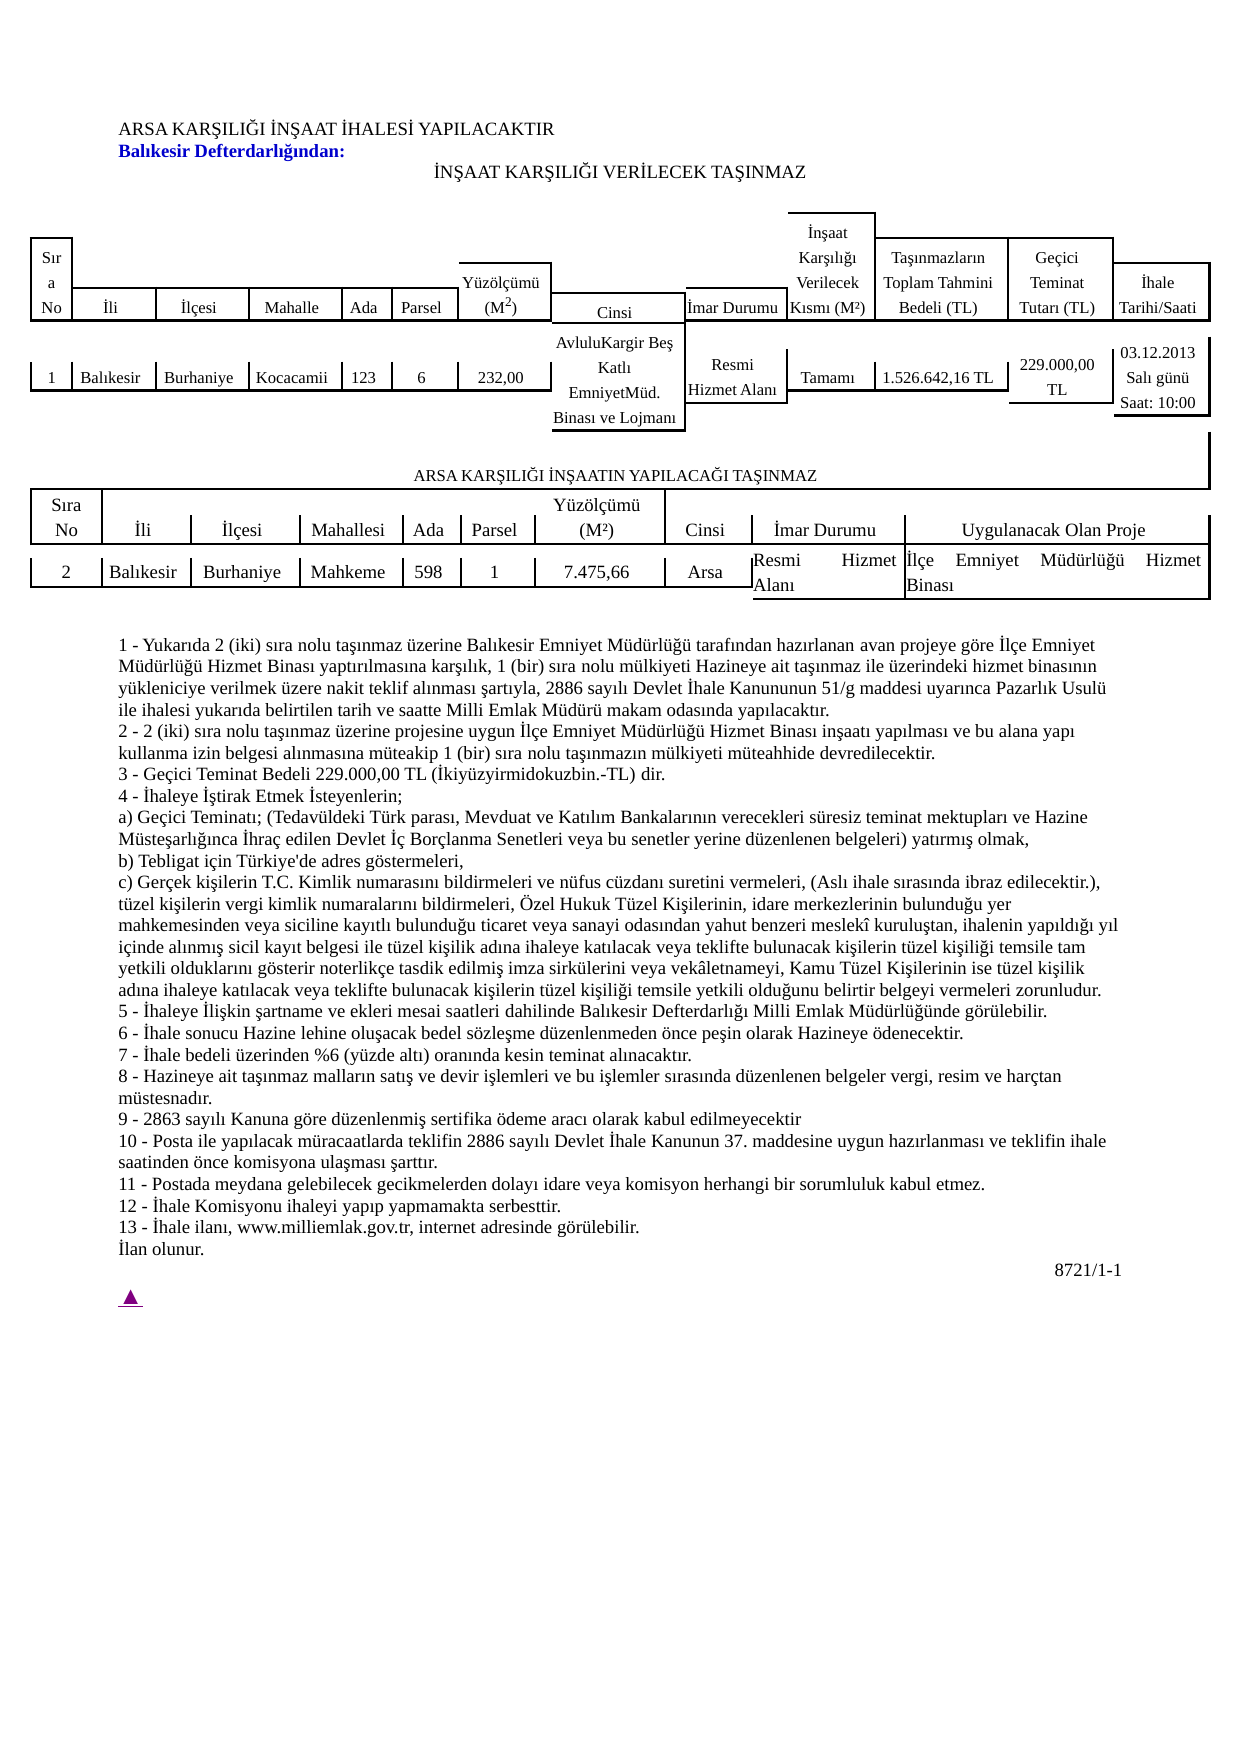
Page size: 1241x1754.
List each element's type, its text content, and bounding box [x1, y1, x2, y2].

text ARSA KARŞILIĞI İNŞAAT İHALESİ YAPILACAKTIR [118, 118, 1122, 140]
table_header İli [73, 289, 155, 319]
table_cell Uygulanacak Olan Proje [906, 490, 1211, 543]
table_cell [1009, 404, 1114, 432]
table_cell [462, 588, 536, 600]
table_cell [1009, 600, 1114, 605]
table_cell Resmi Hizmet Alanı [686, 322, 788, 402]
text 7 - İhale bedeli üzerinden %6 (yüzde altı) oranında kesin teminat alınacaktır. [118, 1043, 1122, 1065]
table_cell [343, 600, 393, 605]
table_cell [73, 392, 157, 432]
table_cell [666, 600, 686, 605]
text İlan olunur. [118, 1238, 1122, 1259]
table_cell Burhaniye [157, 322, 250, 389]
text 3 - Geçici Teminat Bedeli 229.000,00 TL (İkiyüzyirmidokuzbin.-TL) dir. [118, 763, 1122, 785]
table_cell [686, 404, 788, 432]
table_cell İlçesi [192, 490, 301, 543]
table_cell Burhaniye [192, 545, 301, 586]
table_cell Mahallesi [301, 490, 404, 543]
table_header [552, 212, 686, 292]
text Balıkesir Defterdarlığından: [118, 140, 1122, 161]
text c) Gerçek kişilerin T.C. Kimlik numarasını bildirmeleri ve nüfus cüzdanı suretini vermeleri, (Aslı ihale sırasında ibraz edilecektir.), tüzel kişilerin vergi kimlik numaralarını bildirmeleri, Özel Hukuk Tüzel Kişilerinin, idare merkezlerinin bulunduğu yer mahkemesinden veya siciline kayıtlı bulunduğu ticaret veya sanayi odasından yahut benzeri meslekî kuruluştan, ihalenin yapıldığı yıl içinde alınmış sicil kayıt belgesi ile tüzel kişilik adına ihaleye katılacak veya teklifte bulunacak kişilerin tüzel kişiliği temsile tam yetkili olduklarını gösterir noterlikçe tasdik edilmiş imza sirkülerini veya vekâletnameyi, Kamu Tüzel Kişilerinin ise tüzel kişilik adına ihaleye katılacak veya teklifte bulunacak kişilerin tüzel kişiliği temsile yetkili olduğunu belirtir belgeyi vermeleri zorunludur. [118, 871, 1122, 1000]
table_header [459, 212, 552, 262]
table_cell [552, 600, 666, 605]
table_cell [536, 588, 666, 600]
table_cell [250, 392, 343, 432]
table_header Parsel [393, 289, 457, 319]
table_cell 03.12.2013 Salı günü Saat: 10:00 [1114, 322, 1211, 414]
text b) Tebligat için Türkiye'de adres göstermeleri, [118, 849, 1122, 871]
text 12 - İhale Komisyonu ihaleyi yapıp yapmamakta serbesttir. [118, 1194, 1122, 1216]
table_cell [876, 600, 906, 605]
table_cell [103, 600, 157, 605]
table_cell 598 [404, 545, 462, 586]
text 5 - İhaleye İlişkin şartname ve ekleri mesai saatleri dahilinde Balıkesir Defterdarlığı Milli Emlak Müdürlüğünde görülebilir. [118, 1000, 1122, 1022]
text 9 - 2863 sayılı Kanuna göre düzenlenmiş sertifika ödeme aracı olarak kabul edilmeyecektir [118, 1108, 1122, 1130]
table_cell [906, 600, 1009, 605]
table_header [393, 212, 459, 287]
table_cell Parsel [462, 490, 536, 543]
table_cell 6 [393, 322, 459, 389]
table_cell [30, 600, 73, 605]
table_cell Tamamı [788, 322, 876, 389]
text 11 - Postada meydana gelebilecek gecikmelerden dolayı idare veya komisyon herhangi bir sorumluluk kabul etmez. [118, 1173, 1122, 1194]
table_header Yüzölçümü (M2) [459, 264, 550, 319]
text 2 - 2 (iki) sıra nolu taşınmaz üzerine projesine uygun İlçe Emniyet Müdürlüğü Hizmet Binası inşaatı yapılması ve bu alana yapı kullanma izin belgesi alınmasına müteakip 1 (bir) sıra nolu taşınmazın mülkiyeti müteahhide devredilecektir. [118, 720, 1122, 763]
table_header Ada [343, 289, 391, 319]
table_cell [30, 588, 103, 600]
text 8721/1-1 [118, 1259, 1122, 1281]
table_cell [404, 600, 459, 605]
table_cell [1114, 600, 1211, 605]
table_header [1009, 212, 1114, 237]
table_cell [192, 600, 250, 605]
table_cell [459, 392, 552, 432]
text 8 - Hazineye ait taşınmaz malların satış ve devir işlemleri ve bu işlemler sırasında düzenlenen belgeler vergi, resim ve harçtan müstesnadır. [118, 1065, 1122, 1108]
table_cell [103, 588, 192, 600]
table_header [157, 212, 250, 287]
table_cell İlçe Emniyet Müdürlüğü Hizmet Binası [906, 545, 1208, 598]
table_cell Balıkesir [103, 545, 192, 586]
table_cell [157, 392, 250, 432]
table_header İmar Durumu [686, 289, 786, 319]
text 4 - İhaleye İştirak Etmek İsteyenlerin; [118, 785, 1122, 806]
text 6 - İhale sonucu Hazine lehine oluşacak bedel sözleşme düzenlenmeden önce peşin olarak Hazineye ödenecektir. [118, 1022, 1122, 1043]
table_cell 232,00 [459, 322, 552, 389]
table_cell [462, 600, 536, 605]
table_header [876, 212, 1009, 237]
table_cell [666, 588, 753, 600]
table_cell [30, 392, 73, 432]
table_cell Mahkeme [301, 545, 404, 586]
table_cell 1 [462, 545, 536, 586]
table_header Taşınmazların Toplam Tahmini Bedeli (TL) [876, 239, 1007, 319]
text 13 - İhale ilanı, www.milliemlak.gov.tr, internet adresinde görülebilir. [118, 1216, 1122, 1238]
table_cell İli [103, 490, 192, 543]
table_header İhale Tarihi/Saati [1114, 264, 1208, 319]
table_cell Cinsi [666, 490, 753, 543]
table_header [343, 212, 393, 287]
text 1 - Yukarıda 2 (iki) sıra nolu taşınmaz üzerine Balıkesir Emniyet Müdürlüğü tarafından hazırlanan avan projeye göre İlçe Emniyet Müdürlüğü Hizmet Binası yaptırılmasına karşılık, 1 (bir) sıra nolu mülkiyeti Hazineye ait taşınmaz ile üzerindeki hizmet binasının yükleniciye verilmek üzere nakit teklif alınması şartıyla, 2886 sayılı Devlet İhale Kanununun 51/g maddesi uyarınca Pazarlık Usulü ile ihalesi yukarıda belirtilen tarih ve saatte Milli Emlak Müdürü makam odasında yapılacaktır. [118, 634, 1122, 720]
table_cell [250, 600, 301, 605]
table_header [73, 212, 157, 287]
table_header Cinsi [552, 294, 684, 322]
table_cell 1.526.642,16 TL [876, 322, 1009, 389]
table_cell Arsa [666, 545, 753, 586]
table_cell Balıkesir [73, 322, 157, 389]
table_header İnşaat Karşılığı Verilecek Kısmı (M²) [788, 214, 874, 319]
table_cell Yüzölçümü (M²) [536, 490, 664, 543]
text ▲ [118, 1281, 1122, 1309]
table_cell [1114, 417, 1211, 432]
table_cell [404, 588, 462, 600]
table_header Mahalle [250, 289, 341, 319]
table_cell 2 [30, 545, 103, 586]
table_cell [301, 588, 404, 600]
table_cell Sıra No [32, 490, 101, 543]
table_header Sıra No [32, 239, 71, 319]
text İNŞAAT KARŞILIĞI VERİLECEK TAŞINMAZ [118, 161, 1122, 183]
table_cell [393, 600, 404, 605]
table_cell [73, 600, 103, 605]
table_cell 7.475,66 [536, 545, 666, 586]
table_cell İmar Durumu [753, 490, 906, 543]
table_cell [157, 600, 192, 605]
table_header [250, 212, 343, 287]
table_cell Kocacamii [250, 322, 343, 389]
table_cell Resmi Hizmet Alanı [753, 545, 904, 598]
table_cell [343, 392, 393, 432]
table_cell [753, 600, 788, 605]
table_cell 123 [343, 322, 393, 389]
table_cell [192, 588, 301, 600]
text a) Geçici Teminatı; (Tedavüldeki Türk parası, Mevduat ve Katılım Bankalarının verecekleri süresiz teminat mektupları ve Hazine Müsteşarlığınca İhraç edilen Devlet İç Borçlanma Senetleri veya bu senetler yerine düzenlenen belgeleri) yatırmış olmak, [118, 806, 1122, 849]
table_cell Ada [404, 490, 462, 543]
table_cell ARSA KARŞILIĞI İNŞAATIN YAPILACAĞI TAŞINMAZ [30, 432, 1208, 488]
table_cell [788, 392, 876, 432]
table_cell [393, 392, 459, 432]
table_header İlçesi [157, 289, 248, 319]
table_cell [686, 600, 753, 605]
table_cell 1 [30, 322, 73, 389]
table_cell [788, 600, 876, 605]
table_cell [536, 600, 552, 605]
table_cell [301, 600, 343, 605]
table_cell 229.000,00 TL [1009, 322, 1114, 402]
table_header [30, 212, 73, 237]
table_header Geçici Teminat Tutarı (TL) [1009, 239, 1112, 319]
text 10 - Posta ile yapılacak müracaatlarda teklifin 2886 sayılı Devlet İhale Kanunun 37. maddesine uygun hazırlanması ve teklifin ihale saatinden önce komisyona ulaşması şarttır. [118, 1130, 1122, 1173]
table_header [1114, 212, 1211, 262]
table_header [686, 212, 788, 287]
table_cell [876, 392, 1009, 432]
table_cell AvluluKargir Beş Katlı EmniyetMüd. Binası ve Lojmanı [552, 324, 684, 429]
